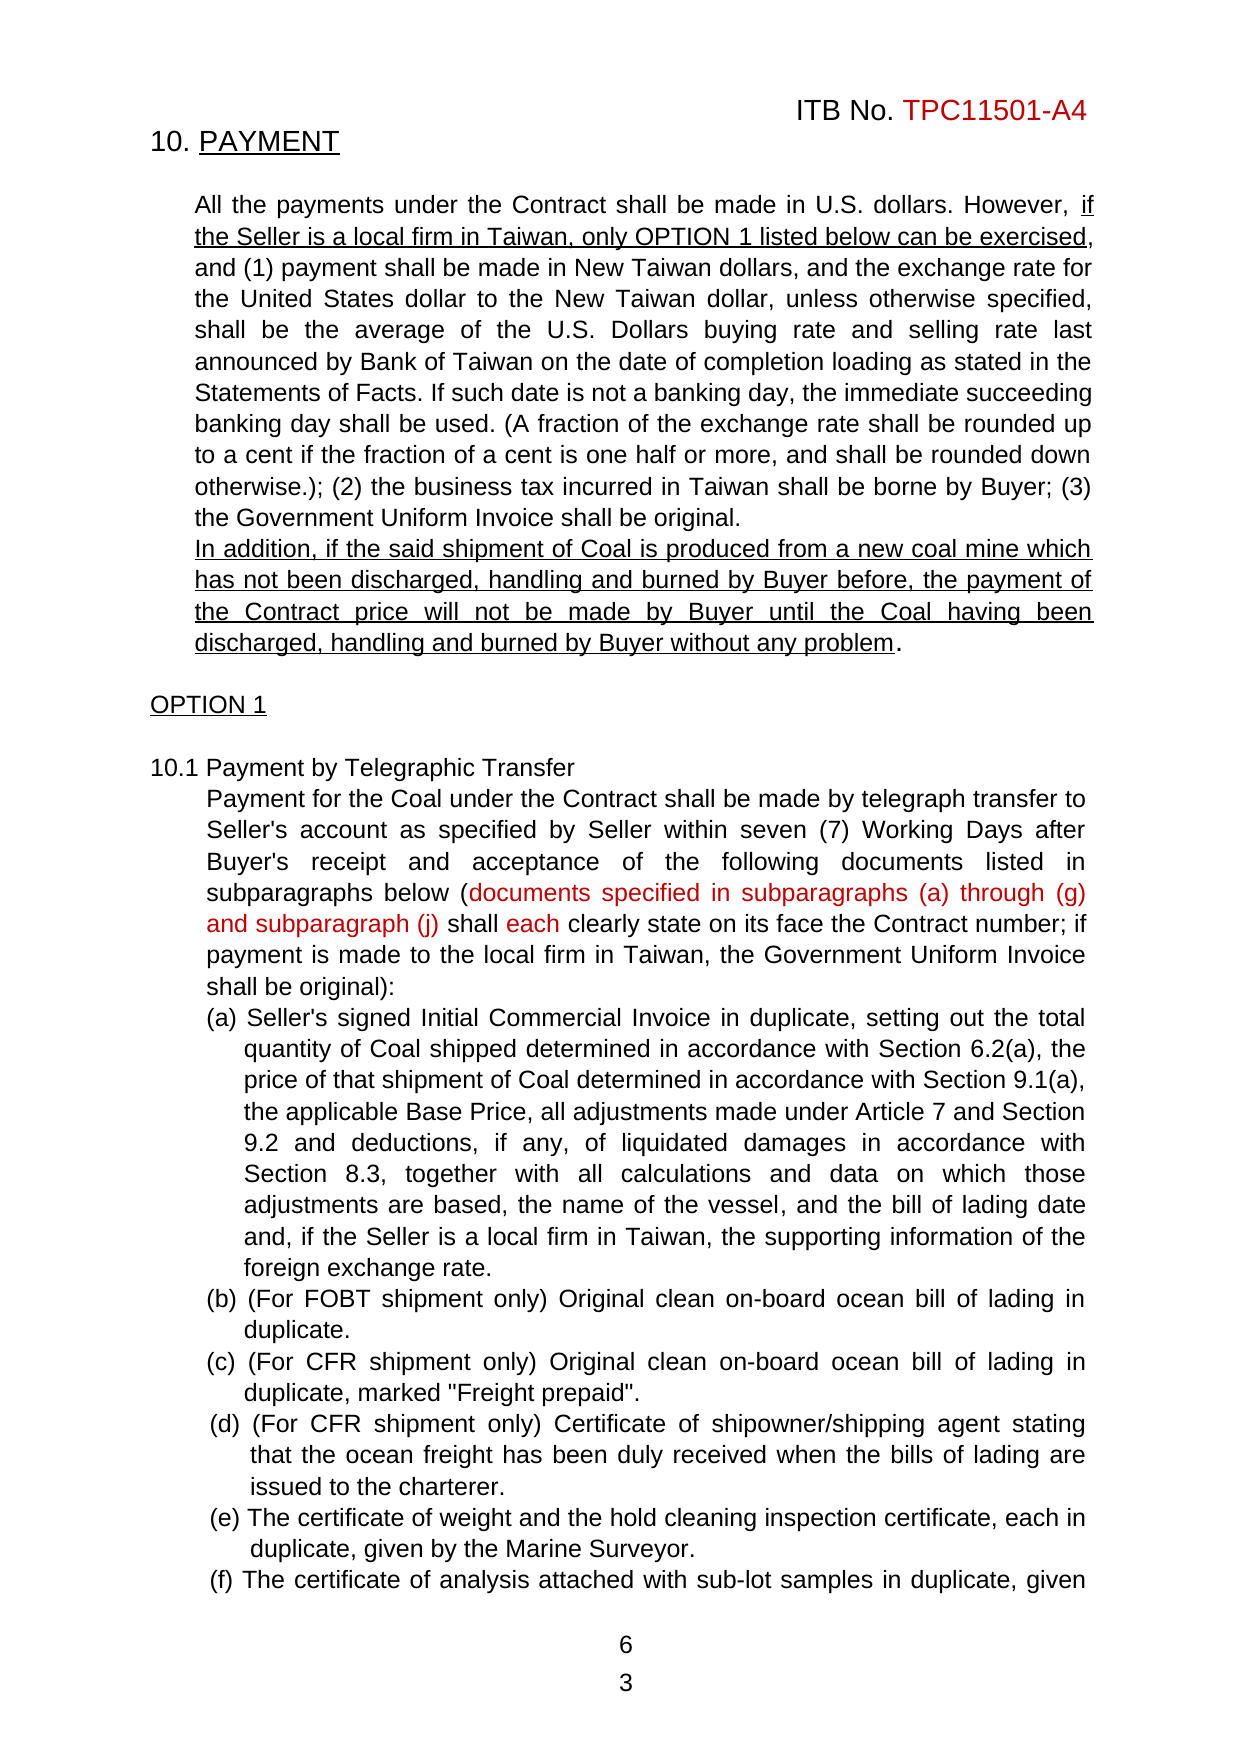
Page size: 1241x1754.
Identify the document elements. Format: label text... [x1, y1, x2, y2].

text (f) The certificate of analysis attached with sub-lot samples in duplicate, given [209, 1564, 1087, 1595]
text In addition, if the said shipment of Coal is produced from a new coal mine which has not been discharged, handling and burned by Buyer before, the payment of the Contract price will not be made by Buyer until the Coal having been [194, 532, 1094, 621]
text Payment for the Coal under the Contract shall be made by telegraph transfer to Seller's account as specified by Seller within seven (7) Working Days after Buyer's receipt and acceptance of the following documents listed in subparagraphs below (documents specified in subparagraphs (a) through (g) and subparagraph (j) shall each clearly state on its face the Contract number; if payment is made to the local firm in Taiwan, the Government Uniform Invoice shall be original): [206, 782, 1087, 1001]
text (c) (For CFR shipment only) Original clean on-board ocean bill of lading in duplicate, marked "Freight prepaid". [206, 1345, 1087, 1407]
text OPTION 1 [150, 689, 1087, 720]
text All the payments under the Contract shall be made in U.S. dollars. However, if the Seller is a local firm in Taiwan, only OPTION 1 listed below can be exercised, and (1) payment shall be made in New Taiwan dollars, and the exchange rate for the United States dollar to the New Taiwan dollar, unless otherwise specified, shall be the average of the U.S. Dollars buying rate and selling rate last announced by Bank of Taiwan on the date of completion loading as stated in the Statements of Facts. If such date is not a banking day, the immediate succeeding banking day shall be used. (A fraction of the exchange rate shall be rounded up to a cent if the fraction of a cent is one half or more, and shall be rounded down otherwise.); (2) the business tax incurred in Taiwan shall be borne by Buyer; (3) the Government Uniform Invoice shall be original. [194, 189, 1094, 532]
text (d) (For CFR shipment only) Certificate of shipowner/shipping agent stating that the ocean freight has been duly received when the bills of lading are issued to the charterer. [209, 1407, 1087, 1501]
text (e) The certificate of weight and the hold cleaning inspection certificate, each in duplicate, given by the Marine Surveyor. [209, 1501, 1087, 1564]
text (b) (For FOBT shipment only) Original clean on-board ocean bill of lading in duplicate. [206, 1282, 1087, 1345]
text 10.1 Payment by Telegraphic Transfer [150, 751, 1087, 782]
text 10. PAYMENT [150, 126, 1192, 157]
text (a) Seller's signed Initial Commercial Invoice in duplicate, setting out the total quantity of Coal shipped determined in accordance with Section 6.2(a), the price of that shipment of Coal determined in accordance with Section 9.1(a), the applicable Base Price, all adjustments made under Article 7 and Section 9.2 and deductions, if any, of liquidated damages in accordance with Section 8.3, together with all calculations and data on which those adjustments are based, the name of the vessel, and the bill of lading date and, if the Seller is a local firm in Taiwan, the supporting information of the foreign exchange rate. [206, 1001, 1087, 1282]
text discharged, handling and burned by Buyer without any problem. [194, 622, 1094, 657]
